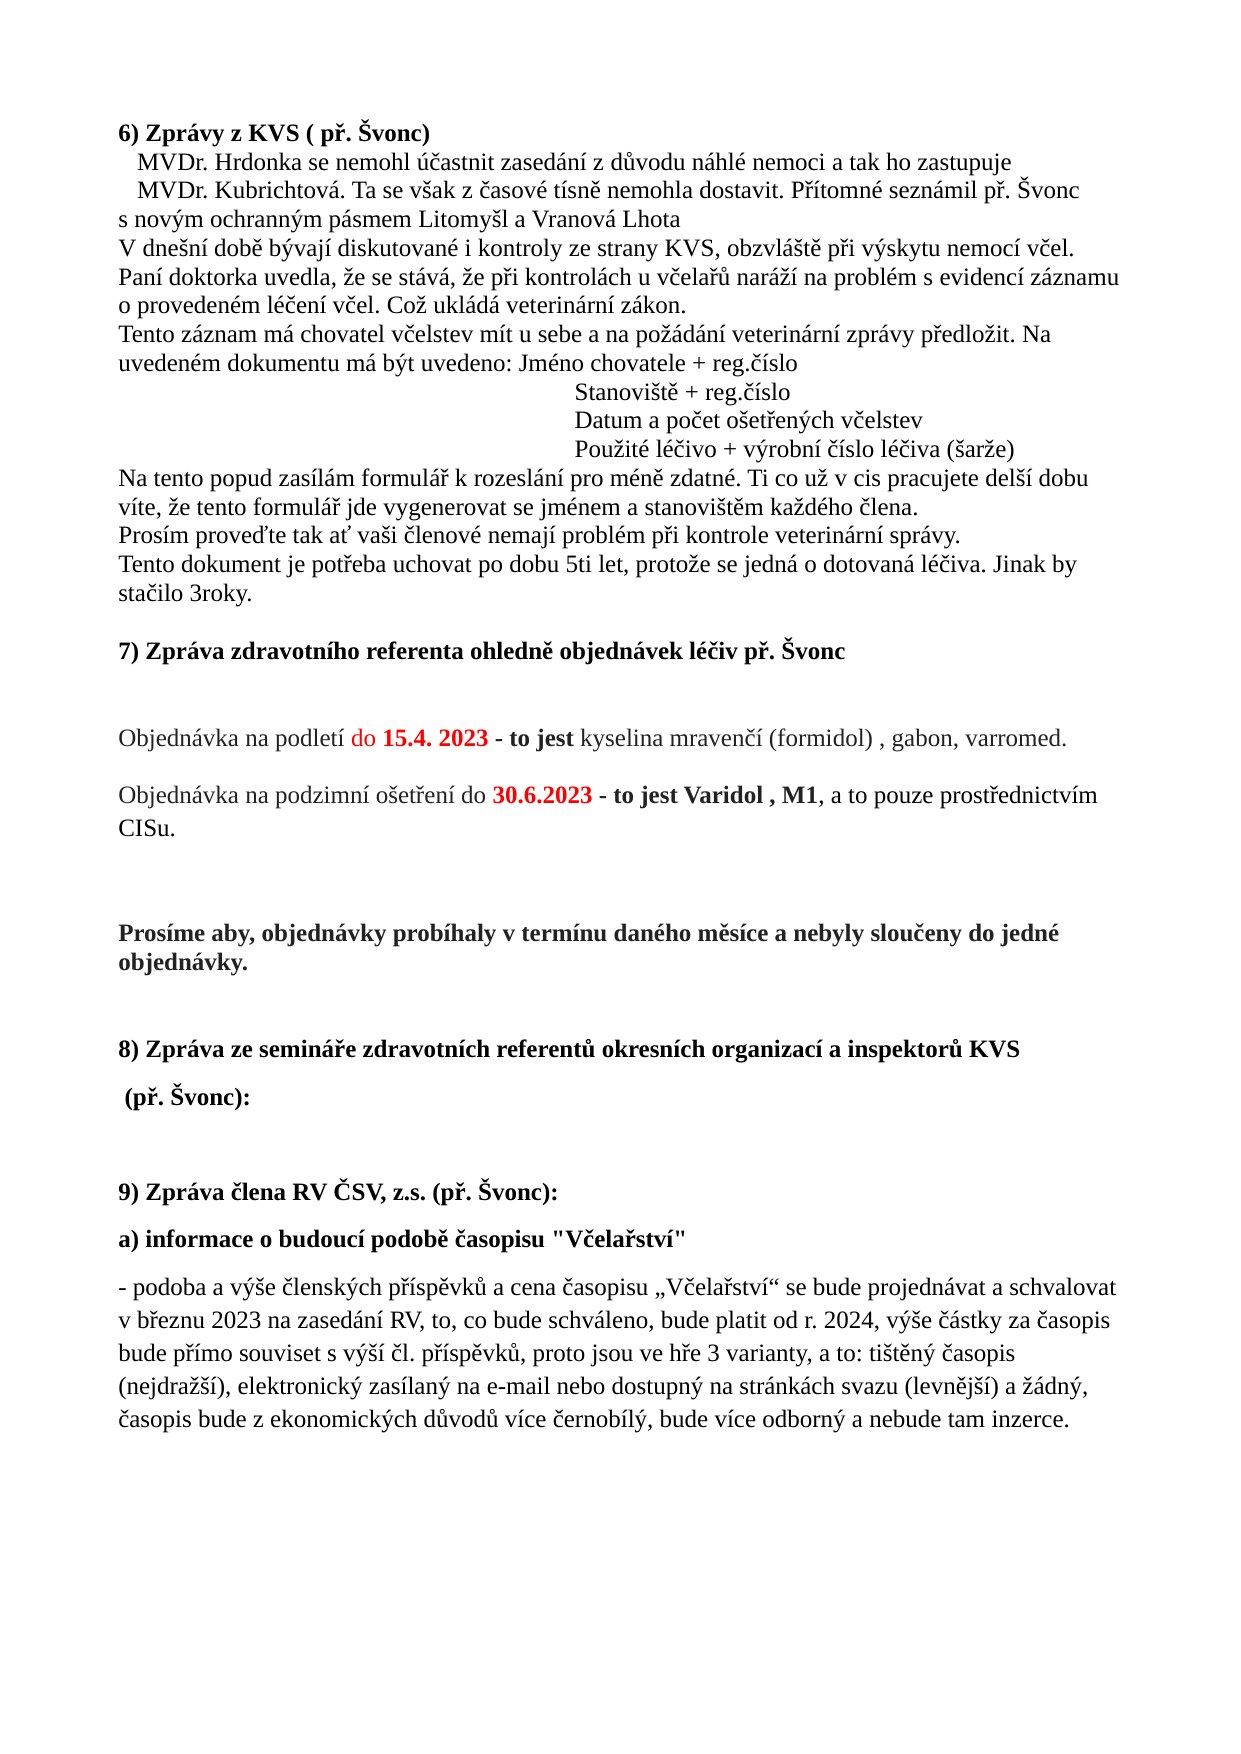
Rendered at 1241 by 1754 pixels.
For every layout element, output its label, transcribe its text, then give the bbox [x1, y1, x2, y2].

text Prosím proveďte tak ať vaši členové nemají problém při kontrole veterinární správy. [118, 521, 1122, 549]
text (př. Švonc): [118, 1082, 1122, 1111]
text MVDr. Hrdonka se nemohl účastnit zasedání z důvodu náhlé nemoci a tak ho zastupuje [118, 147, 1122, 176]
text MVDr. Kubrichtová. Ta se však z časové tísně nemohla dostavit. Přítomné seznámil př. Švonc s novým ochranným pásmem Litomyšl a Vranová Lhota [118, 176, 1122, 233]
text Tento záznam má chovatel včelstev mít u sebe a na požádání veterinární zprávy předložit. Na uvedeném dokumentu má být uvedeno: Jméno chovatele + reg.číslo [118, 319, 1122, 377]
text - podoba a výše členských příspěvků a cena časopisu „Včelařství“ se bude projednávat a schvalovat v březnu 2023 na zasedání RV, to, co bude schváleno, bude platit od r. 2024, výše částky za časopis bude přímo souviset s výší čl. příspěvků, proto jsou ve hře 3 varianty, a to: tištěný časopis (nejdražší), elektronický zasílaný na e-mail nebo dostupný na stránkách svazu (levnější) a žádný, časopis bude z ekonomických důvodů více černobílý, bude více odborný a nebude tam inzerce. [118, 1272, 1122, 1433]
text 9) Zpráva člena RV ČSV, z.s. (př. Švonc): [118, 1177, 1122, 1206]
text 6) Zprávy z KVS ( př. Švonc) [118, 118, 1122, 147]
text Prosíme aby, objednávky probíhaly v termínu daného měsíce a nebyly sloučeny do jedné objednávky. [118, 918, 1122, 976]
text Objednávka na podzimní ošetření do 30.6.2023 - to jest Varidol , M1, a to pouze prostřednictvím CISu. [118, 780, 1122, 842]
text Použité léčivo + výrobní číslo léčiva (šarže) [118, 434, 1122, 463]
text Tento dokument je potřeba uchovat po dobu 5ti let, protože se jedná o dotovaná léčiva. Jinak by stačilo 3roky. [118, 549, 1122, 607]
text Objednávka na podletí do 15.4. 2023 - to jest kyselina mravenčí (formidol) , gabon, varromed. [118, 694, 1122, 751]
text Datum a počet ošetřených včelstev [118, 406, 1122, 434]
text V dnešní době bývají diskutované i kontroly ze strany KVS, obzvláště při výskytu nemocí včel. [118, 233, 1122, 262]
text 7) Zpráva zdravotního referenta ohledně objednávek léčiv př. Švonc [118, 636, 1122, 665]
text Paní doktorka uvedla, že se stává, že při kontrolách u včelařů naráží na problém s evidencí záznamu o provedeném léčení včel. Což ukládá veterinární zákon. [118, 262, 1122, 319]
text Stanoviště + reg.číslo [118, 377, 1122, 406]
text Na tento popud zasílám formulář k rozeslání pro méně zdatné. Ti co už v cis pracujete delší dobu víte, že tento formulář jde vygenerovat se jménem a stanovištěm každého člena. [118, 463, 1122, 521]
text a) informace o budoucí podobě časopisu "Včelařství" [118, 1224, 1122, 1253]
text 8) Zpráva ze semináře zdravotních referentů okresních organizací a inspektorů KVS [118, 1034, 1122, 1063]
